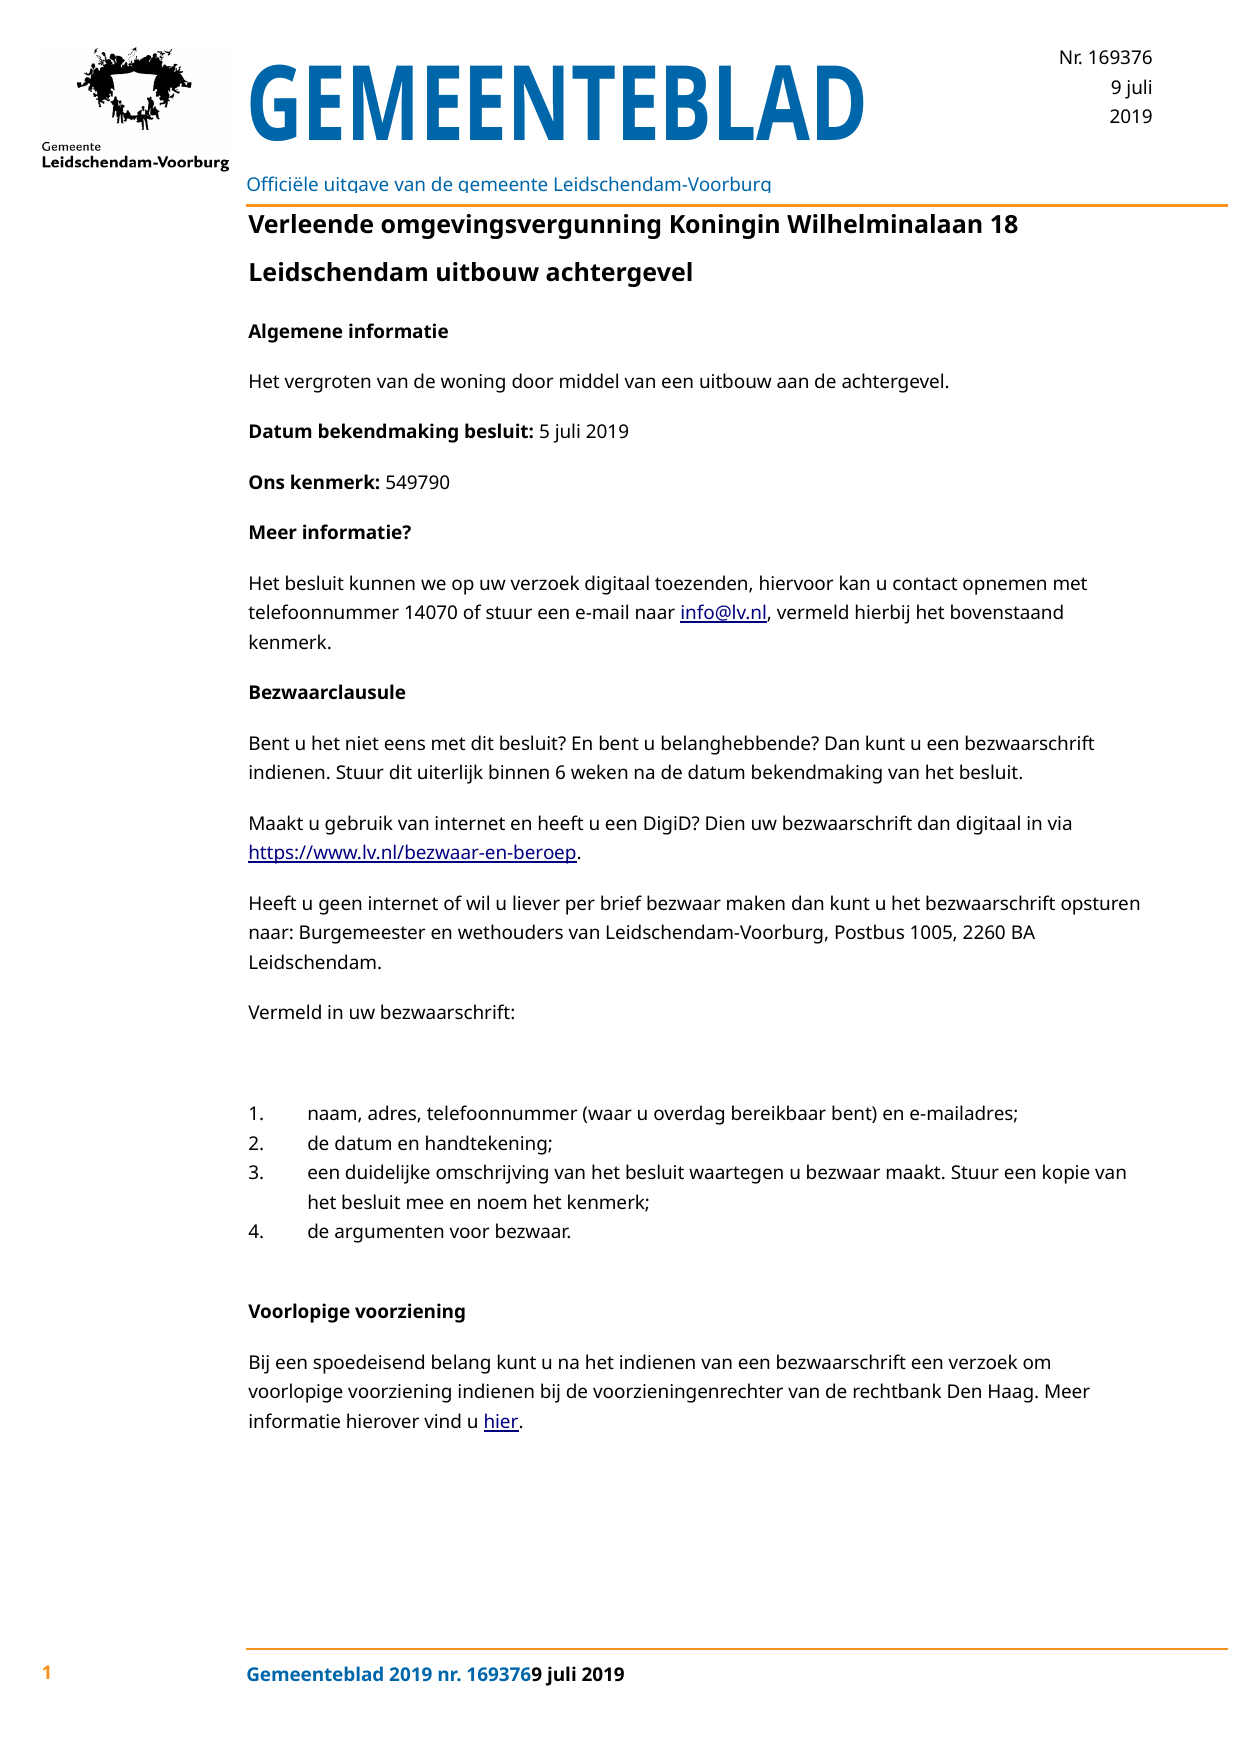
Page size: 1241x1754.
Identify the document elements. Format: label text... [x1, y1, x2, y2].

text Bent u het niet eens met dit besluit? En bent u belanghebbende? Dan kunt u een bezwaarschrift indienen. Stuur dit uiterlijk binnen 6 weken na de datum bekendmaking van het besluit. [248, 730, 1152, 785]
text Het vergroten van de woning door middel van een uitbouw aan de achtergevel. [248, 368, 1152, 394]
list naam, adres, telefoonnummer (waar u overdag bereikbaar bent) en e-mailadres; [248, 1100, 1152, 1126]
list de datum en handtekening; [248, 1130, 1152, 1156]
text Bezwaarclausule [248, 679, 1152, 705]
text Voorlopige voorziening [248, 1299, 1152, 1324]
text Algemene informatie [248, 318, 1152, 344]
text Bij een spoedeisend belang kunt u na het indienen van een bezwaarschrift een verzoek om voorlopige voorziening indienen bij de voorzieningenrechter van de rechtbank Den Haag. Meer informatie hierover vind u hier. [248, 1349, 1152, 1434]
text Datum bekendmaking besluit: 5 juli 2019 [248, 419, 1152, 444]
text Het besluit kunnen we op uw verzoek digitaal toezenden, hiervoor kan u contact opnemen met telefoonnummer 14070 of stuur een e-mail naar info@lv.nl, vermeld hierbij het bovenstaand kenmerk. [248, 570, 1152, 655]
text Verleende omgevingsvergunning Koningin Wilhelminalaan 18 Leidschendam uitbouw achtergevel [248, 207, 1152, 288]
text Vermeld in uw bezwaarschrift: [248, 999, 1152, 1025]
list de argumenten voor bezwaar. [248, 1219, 1152, 1244]
text Maakt u gebruik van internet en heeft u een DigiD? Dien uw bezwaarschrift dan digitaal in via https://www.lv.nl/bezwaar-en-beroep. [248, 810, 1152, 865]
text Ons kenmerk: 549790 [248, 469, 1152, 495]
picture [41, 47, 231, 172]
list een duidelijke omschrijving van het besluit waartegen u bezwaar maakt. Stuur een kopie van het besluit mee en noem het kenmerk; [248, 1159, 1152, 1215]
text Meer informatie? [248, 519, 1152, 545]
text Heeft u geen internet of wil u liever per brief bezwaar maken dan kunt u het bezwaarschrift opsturen naar: Burgemeester en wethouders van Leidschendam-Voorburg, Postbus 1005, 2260 BA Leidschendam. [248, 890, 1152, 975]
